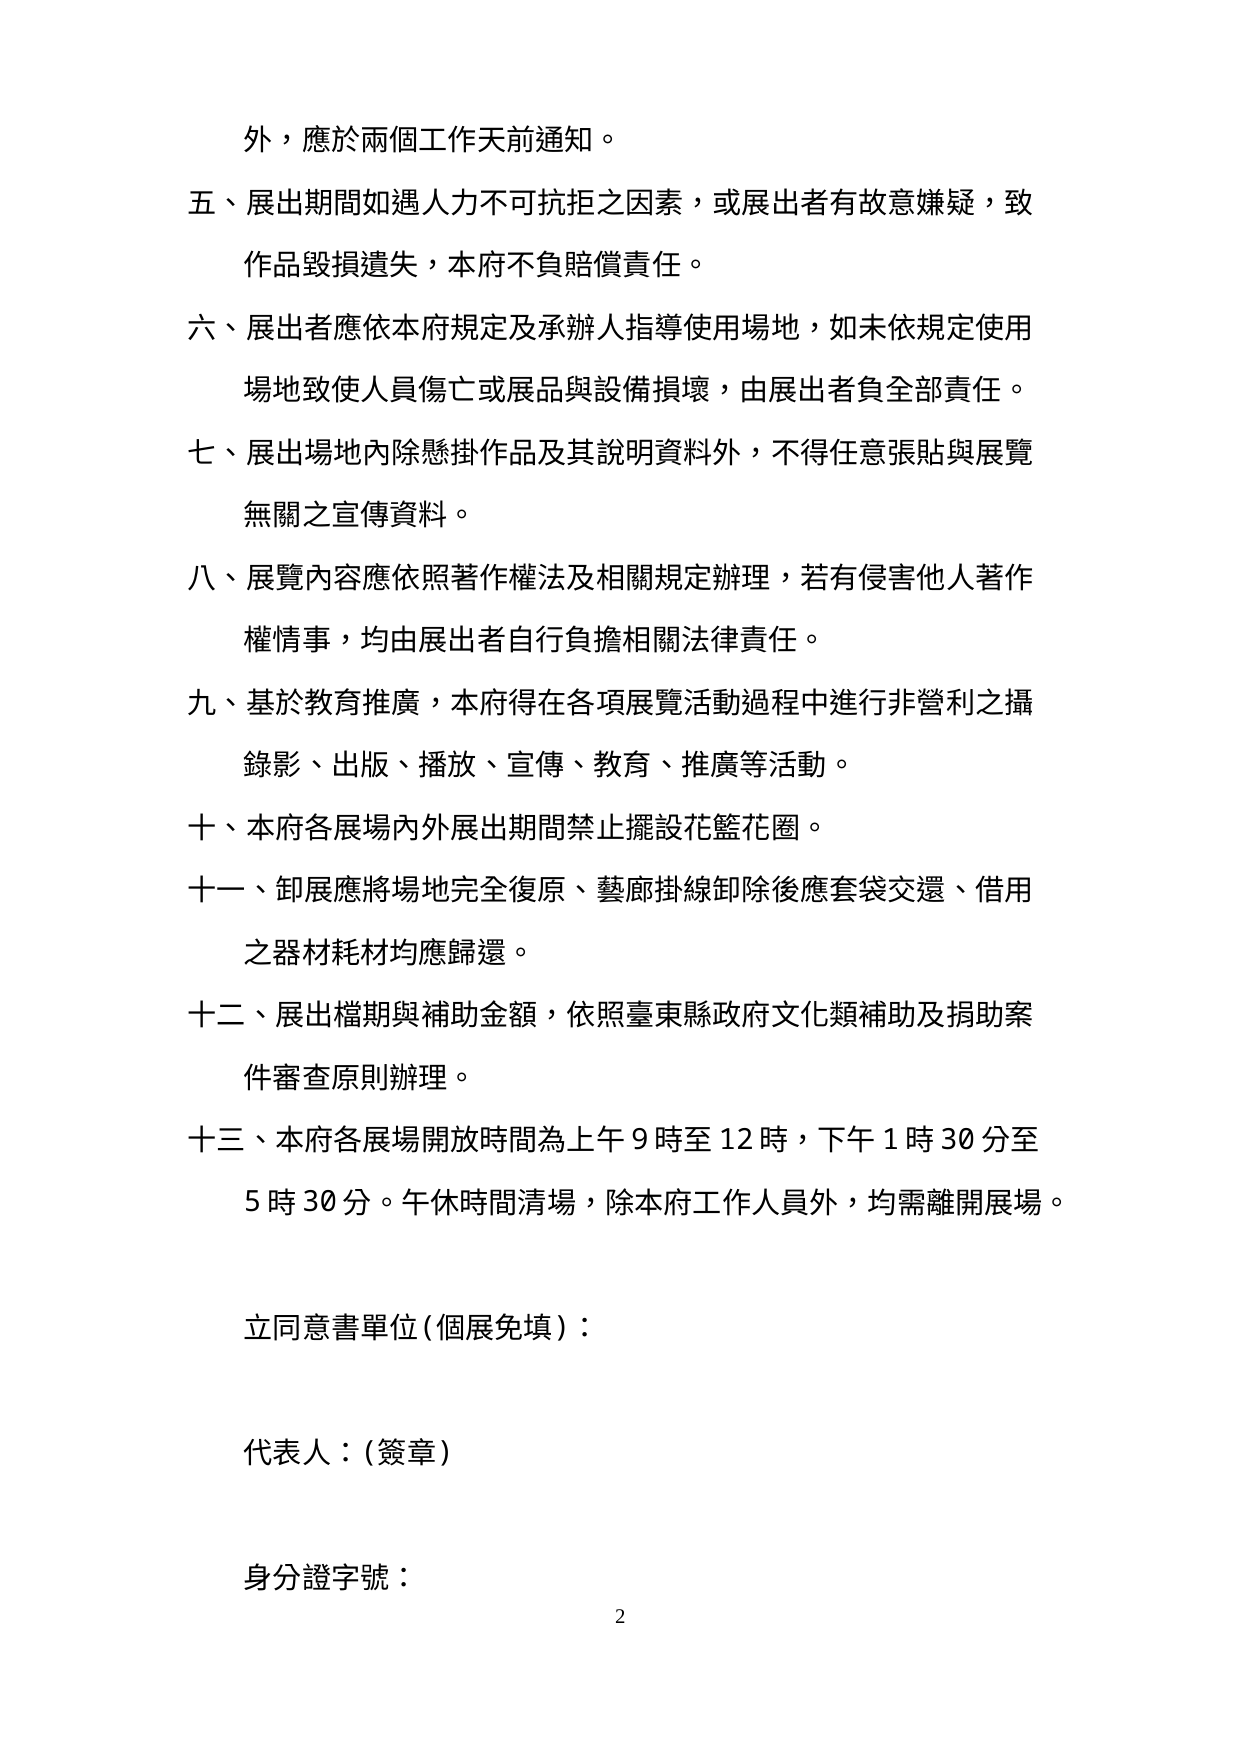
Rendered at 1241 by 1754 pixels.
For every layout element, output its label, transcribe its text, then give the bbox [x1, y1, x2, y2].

text 八、展覽內容應依照著作權法及相關規定辦理，若有侵害他人著作權情事，均由展出者自行負擔相關法律責任。 [187, 534, 1053, 659]
text 立同意書單位(個展免填)： [187, 1284, 1053, 1346]
text 九、基於教育推廣，本府得在各項展覽活動過程中進行非營利之攝錄影、出版、播放、宣傳、教育、推廣等活動。 [187, 659, 1053, 784]
text 外，應於兩個工作天前通知。 [187, 96, 1053, 159]
text 七、展出場地內除懸掛作品及其說明資料外，不得任意張貼與展覽無關之宣傳資料。 [187, 409, 1053, 534]
text 十三、本府各展場開放時間為上午9時至12時，下午1時30分至5時30分。午休時間清場，除本府工作人員外，均需離開展場。 [187, 1096, 1053, 1221]
text 五、展出期間如遇人力不可抗拒之因素，或展出者有故意嫌疑，致作品毀損遺失，本府不負賠償責任。 [187, 159, 1053, 284]
text 代表人：(簽章) [187, 1409, 1053, 1471]
text 十、本府各展場內外展出期間禁止擺設花籃花圈。 [187, 784, 1053, 846]
text 十一、卸展應將場地完全復原、藝廊掛線卸除後應套袋交還、借用之器材耗材均應歸還。 [187, 846, 1053, 971]
text 十二、展出檔期與補助金額，依照臺東縣政府文化類補助及捐助案件審查原則辦理。 [187, 971, 1053, 1096]
text 身分證字號： [187, 1534, 1053, 1596]
text 六、展出者應依本府規定及承辦人指導使用場地，如未依規定使用場地致使人員傷亡或展品與設備損壞，由展出者負全部責任。 [187, 284, 1053, 409]
